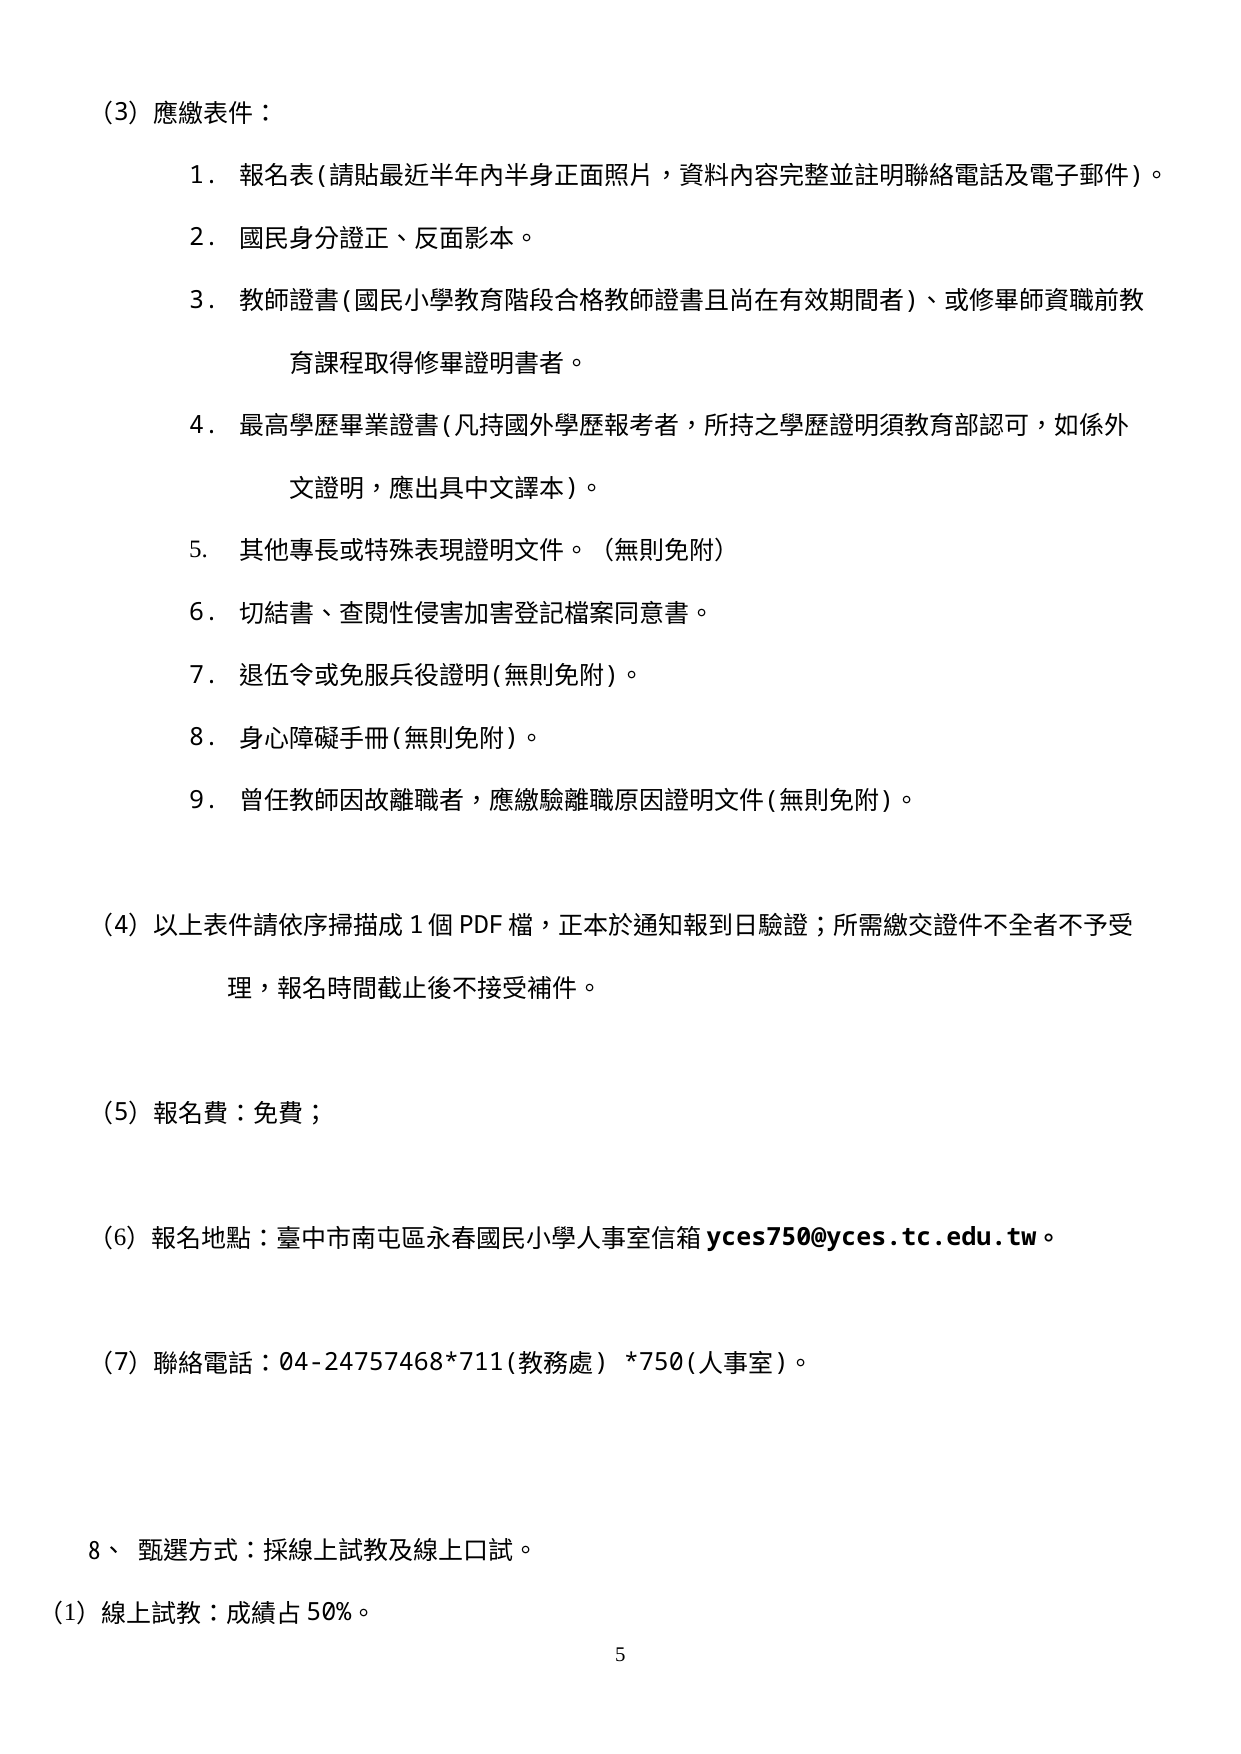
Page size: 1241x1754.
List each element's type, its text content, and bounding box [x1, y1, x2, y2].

list 其他專長或特殊表現證明文件。（無則免附） [189, 507, 1152, 569]
list 報名費：免費； [89, 1069, 1152, 1132]
list 報名地點：臺中市南屯區永春國民小學人事室信箱yces750@yces.tc.edu.tw。 [89, 1194, 1152, 1257]
list 線上試教：成績占50%。 [39, 1569, 1152, 1632]
list 甄選方式：採線上試教及線上口試。 [89, 1507, 1152, 1569]
list 聯絡電話：04-24757468*711(教務處) *750(人事室)。 [89, 1319, 1152, 1382]
list 切結書、查閱性侵害加害登記檔案同意書。 [189, 569, 1152, 632]
list 最高學歷畢業證書(凡持國外學歷報考者，所持之學歷證明須教育部認可，如係外文證明，應出具中文譯本)。 [189, 382, 1152, 507]
list 身心障礙手冊(無則免附)。 [189, 694, 1152, 757]
list 曾任教師因故離職者，應繳驗離職原因證明文件(無則免附)。 [189, 757, 1152, 819]
list 報名表(請貼最近半年內半身正面照片，資料內容完整並註明聯絡電話及電子郵件)。 [189, 132, 1152, 194]
list 退伍令或免服兵役證明(無則免附)。 [189, 632, 1152, 694]
list 應繳表件： [89, 69, 1152, 132]
list 國民身分證正、反面影本。 [189, 194, 1152, 257]
list 教師證書(國民小學教育階段合格教師證書且尚在有效期間者)、或修畢師資職前教育課程取得修畢證明書者。 [189, 257, 1152, 382]
list 以上表件請依序掃描成1個PDF檔，正本於通知報到日驗證；所需繳交證件不全者不予受理，報名時間截止後不接受補件。 [89, 882, 1152, 1007]
